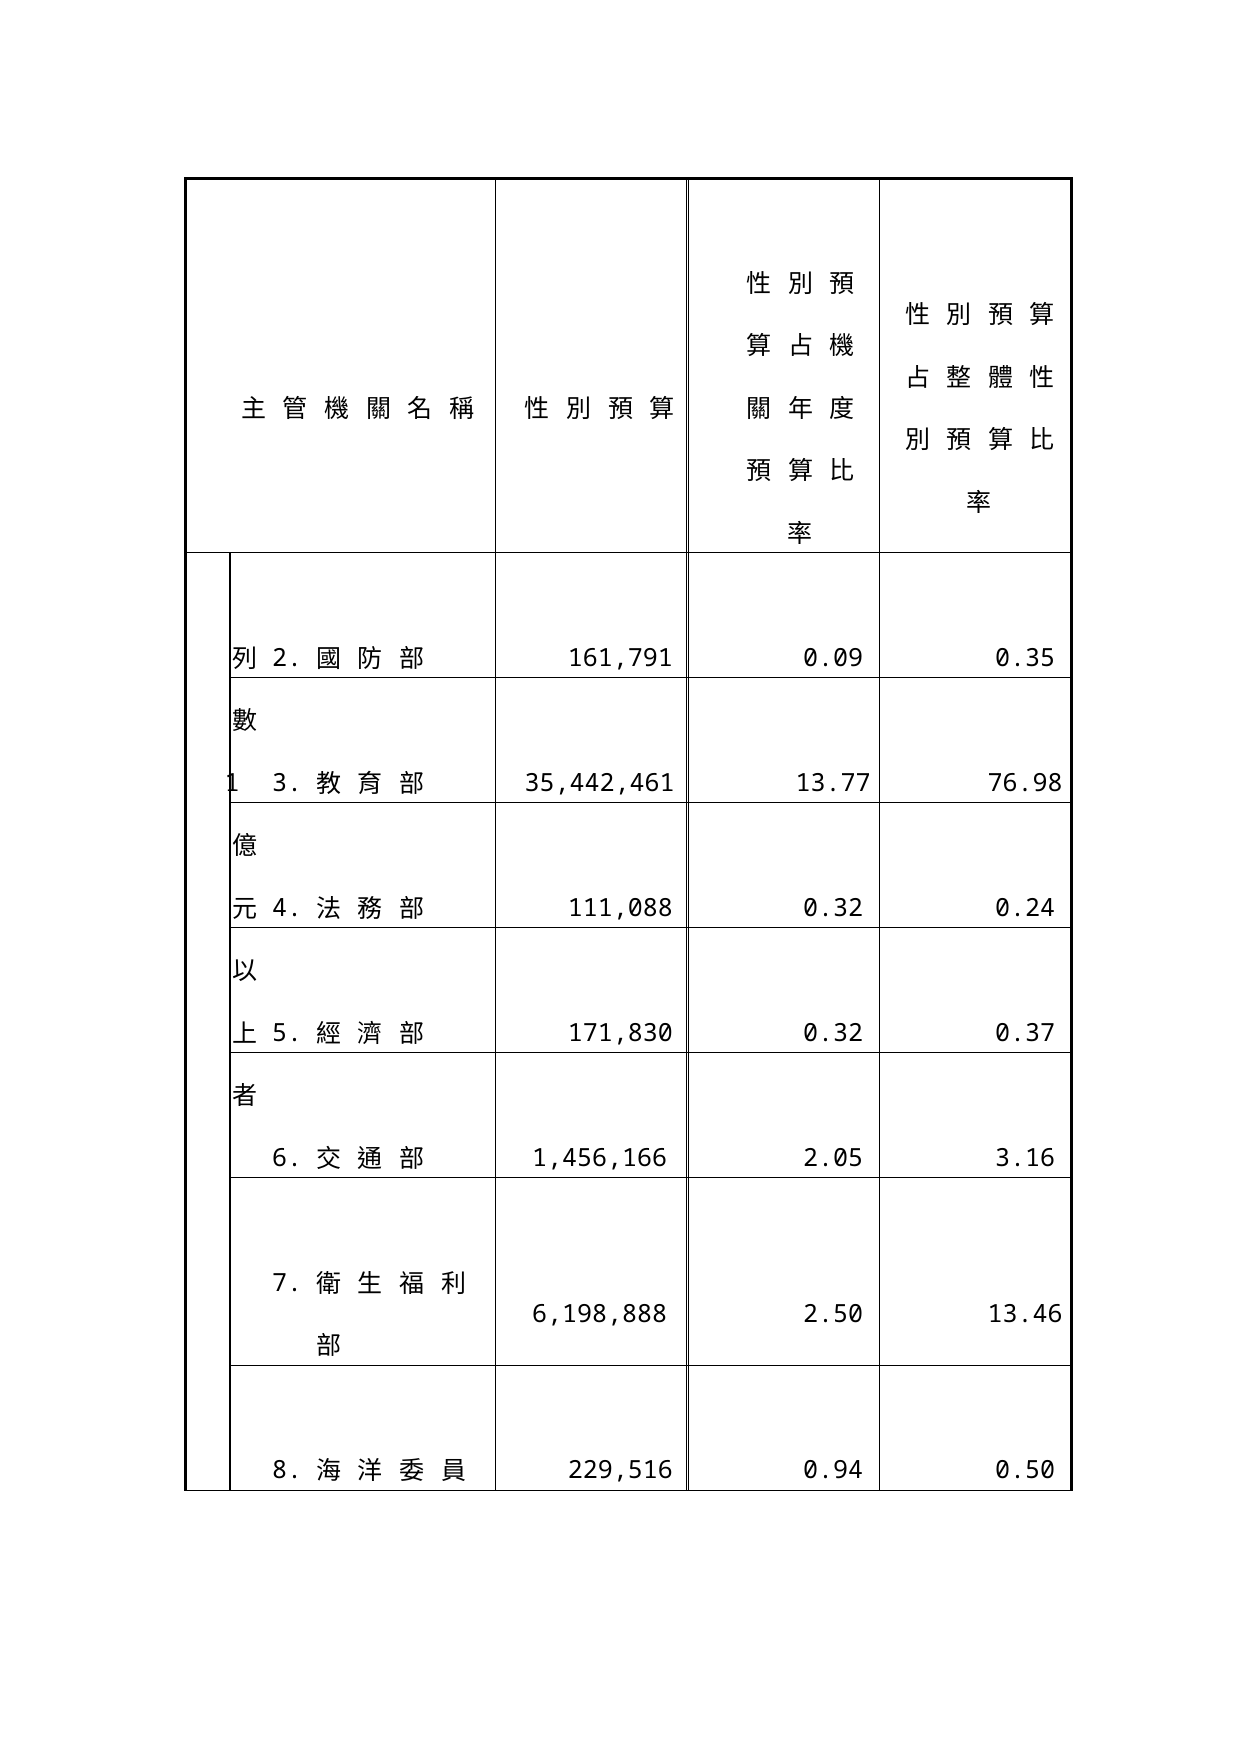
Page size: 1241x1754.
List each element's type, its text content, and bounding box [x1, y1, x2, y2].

table_cell 76.98 [880, 678, 1070, 802]
table_cell 7.衛生福利部 [231, 1178, 495, 1365]
table_cell 2.50 [689, 1178, 879, 1365]
table_cell 6.交通部 [231, 1053, 495, 1177]
table_cell 4.法務部 [231, 803, 495, 927]
table_cell 0.32 [689, 803, 879, 927]
table_cell 0.09 [689, 553, 879, 677]
table_cell 0.94 [689, 1366, 879, 1490]
table_header 性別預算占整體性別預算比率 [880, 180, 1070, 552]
table_cell 5.經濟部 [231, 928, 495, 1052]
table_cell 3.教育部 [231, 678, 495, 802]
table_cell 0.24 [880, 803, 1070, 927]
table_cell 8.海洋委員 [231, 1366, 495, 1490]
table_cell 161,791 [496, 553, 686, 677]
table_cell 3.16 [880, 1053, 1070, 1177]
table_cell 1,456,166 [496, 1053, 686, 1177]
table_cell 6,198,888 [496, 1178, 686, 1365]
table_header 性別預算 [496, 180, 686, 552]
table_cell 編列數1億元以上者 [187, 553, 229, 1490]
table_cell 0.37 [880, 928, 1070, 1052]
table_cell 171,830 [496, 928, 686, 1052]
table_cell 13.77 [689, 678, 879, 802]
table_header 性別預算占機關年度預算比率 [689, 180, 879, 552]
table_cell 0.35 [880, 553, 1070, 677]
table_cell 35,442,461 [496, 678, 686, 802]
table_cell 111,088 [496, 803, 686, 927]
table_header 主管機關名稱 [187, 180, 495, 552]
table_cell 13.46 [880, 1178, 1070, 1365]
table_cell 229,516 [496, 1366, 686, 1490]
table_cell 0.32 [689, 928, 879, 1052]
table_cell 2.05 [689, 1053, 879, 1177]
table_cell 2.國防部 [231, 553, 495, 677]
table_cell 0.50 [880, 1366, 1070, 1490]
